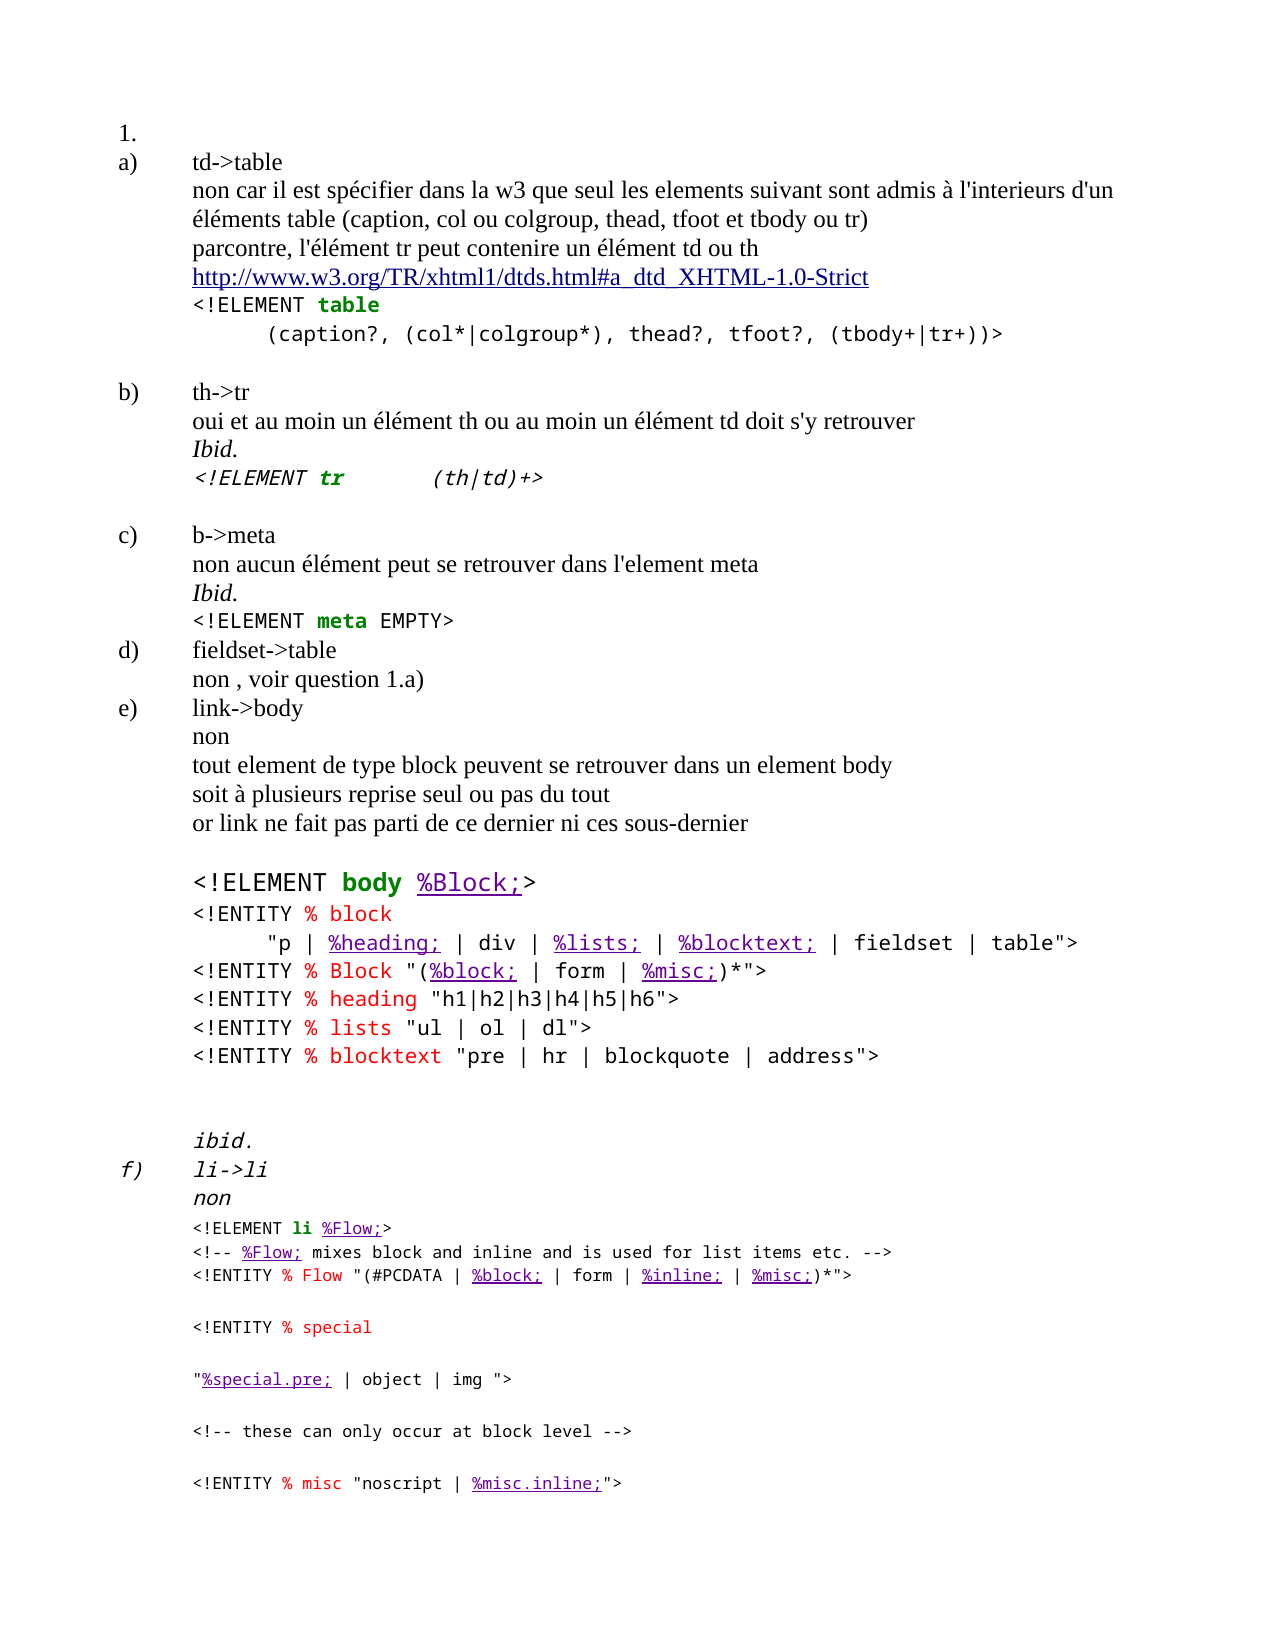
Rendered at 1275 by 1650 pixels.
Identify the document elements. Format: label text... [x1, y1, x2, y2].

text non car il est spécifier dans la w3 que seul les elements suivant sont admis à l'interieurs d'un éléments table (caption, col ou colgroup, thead, tfoot et tbody ou tr) [118, 176, 1157, 233]
text 1. [118, 118, 1157, 147]
text d) fieldset->table [118, 635, 1157, 664]
text oui et au moin un élément th ou au moin un élément td doit s'y retrouver [118, 406, 1157, 434]
text <!ENTITY % misc "noscript | %misc.inline;"> [118, 1472, 1157, 1494]
text <!ENTITY % Flow "(#PCDATA | %block; | form | %inline; | %misc;)*"> [118, 1263, 1157, 1286]
text <!ENTITY % Block "(%block; | form | %misc;)*"> [118, 956, 1157, 984]
text non aucun élément peut se retrouver dans l'element meta [118, 549, 1157, 578]
text parcontre, l'élément tr peut contenire un élément td ou th [118, 233, 1157, 262]
text <!ELEMENT li %Flow;> [118, 1212, 1157, 1240]
text <!ELEMENT tr (th|td)+> [118, 463, 1157, 492]
text f) li->li [118, 1155, 1157, 1183]
text <!-- these can only occur at block level --> [118, 1420, 1157, 1442]
text c) b->meta [118, 520, 1157, 549]
text soit à plusieurs reprise seul ou pas du tout [118, 779, 1157, 808]
text Ibid. [118, 434, 1157, 463]
text <!ENTITY % block [118, 899, 1157, 928]
text <!ENTITY % lists "ul | ol | dl"> [118, 1013, 1157, 1041]
text <!ELEMENT meta EMPTY> [118, 607, 1157, 635]
text non [118, 721, 1157, 750]
text <!ELEMENT table [118, 291, 1157, 319]
text "%special.pre; | object | img "> [118, 1367, 1157, 1390]
text <!ELEMENT body %Block;> [118, 865, 1157, 899]
text <!ENTITY % heading "h1|h2|h3|h4|h5|h6"> [118, 984, 1157, 1013]
text non , voir question 1.a) [118, 664, 1157, 693]
text (caption?, (col*|colgroup*), thead?, tfoot?, (tbody+|tr+))> [118, 319, 1157, 347]
text or link ne fait pas parti de ce dernier ni ces sous-dernier [118, 808, 1157, 836]
text non [118, 1183, 1157, 1212]
text "p | %heading; | div | %lists; | %blocktext; | fieldset | table"> [118, 928, 1157, 956]
text <!ENTITY % special [118, 1315, 1157, 1338]
text <!-- %Flow; mixes block and inline and is used for list items etc. --> [118, 1240, 1157, 1263]
text ibid. [118, 1127, 1157, 1155]
text tout element de type block peuvent se retrouver dans un element body [118, 750, 1157, 779]
text <!ENTITY % blocktext "pre | hr | blockquote | address"> [118, 1041, 1157, 1070]
text http://www.w3.org/TR/xhtml1/dtds.html#a_dtd_XHTML-1.0-Strict [118, 262, 1157, 291]
text Ibid. [118, 578, 1157, 607]
text e) link->body [118, 693, 1157, 721]
text a) td->table [118, 147, 1157, 176]
text b) th->tr [118, 377, 1157, 406]
